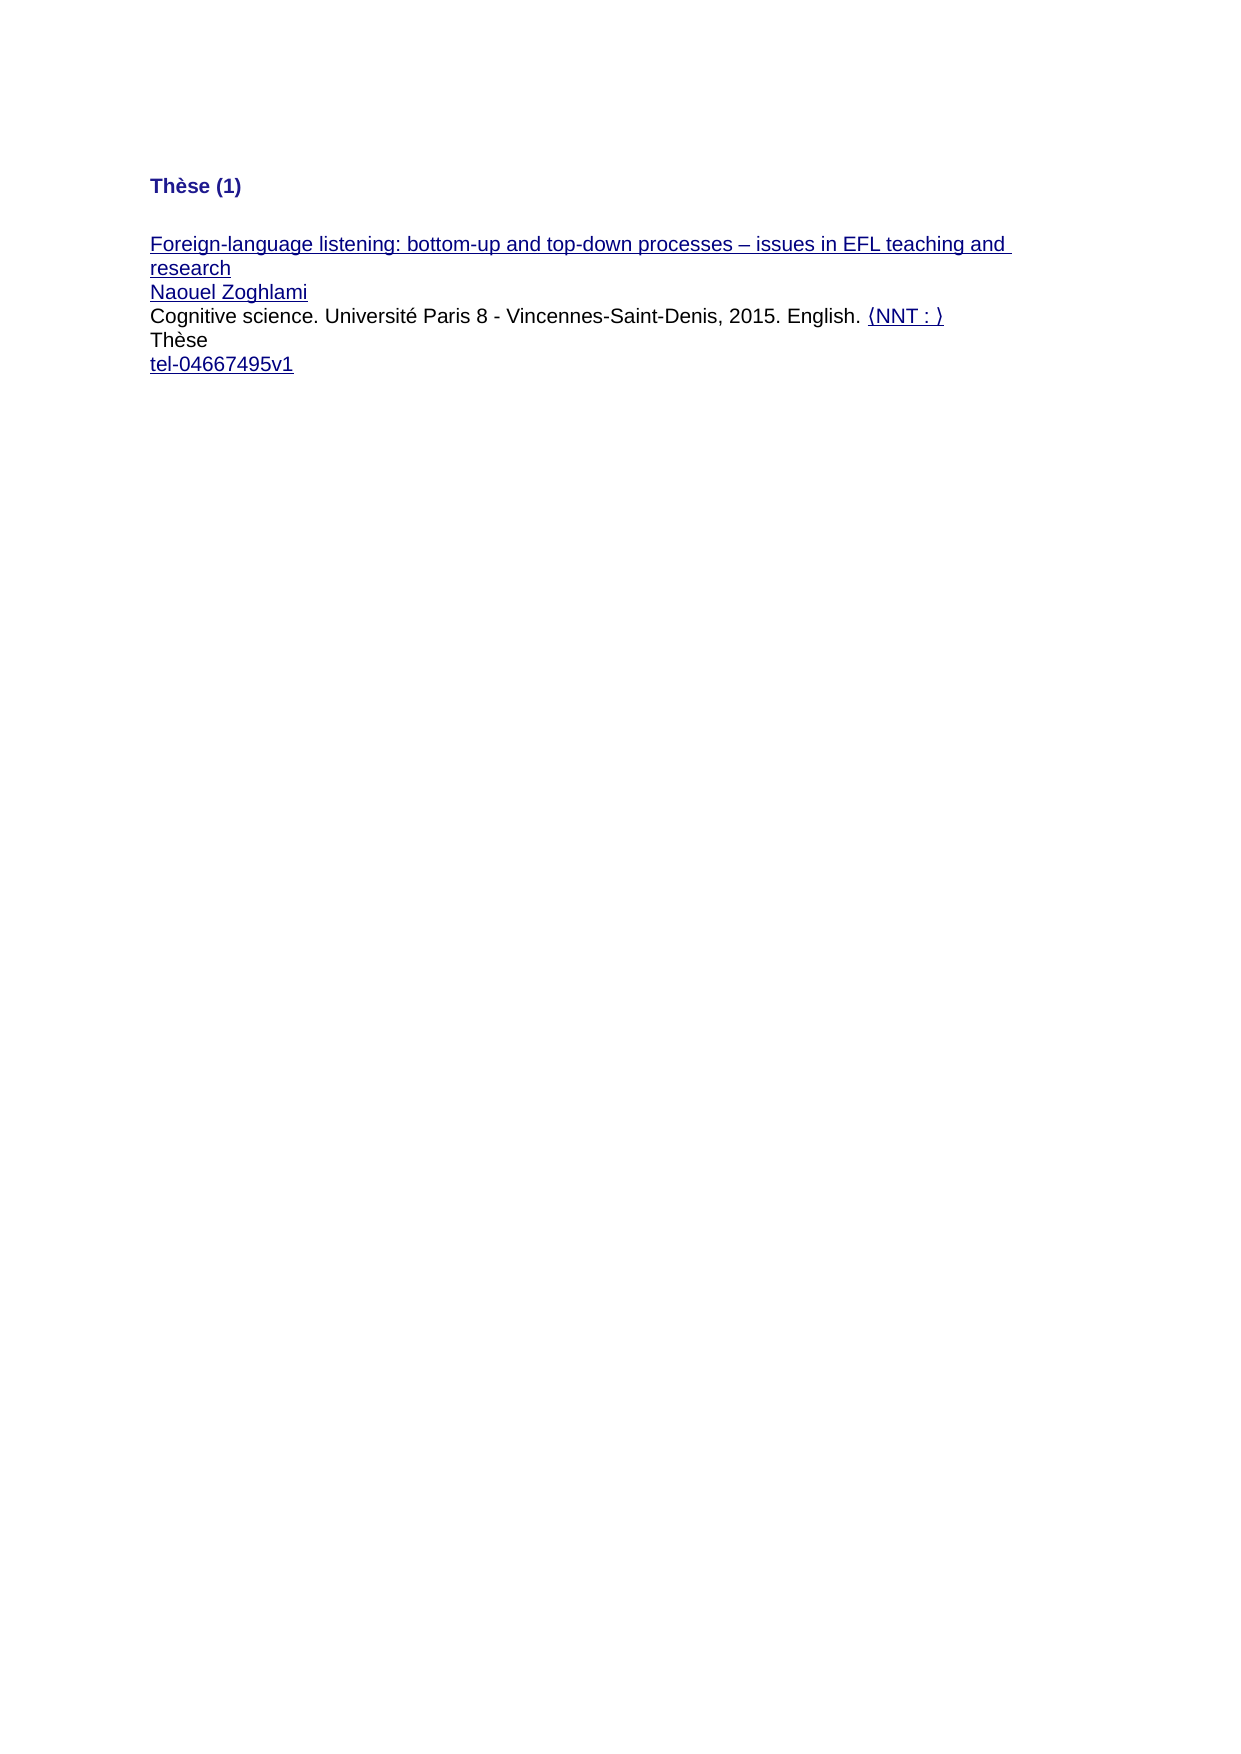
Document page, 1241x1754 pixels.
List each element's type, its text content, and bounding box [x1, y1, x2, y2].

table_header Foreign-language listening: bottom-up and top-down processes – issues in EFL teaching and research Naouel Zoghlami Cognitive science. Université Paris 8 - Vincennes-Saint-Denis, 2015. English. ⟨NNT : ⟩ Thèse tel-04667495v1 [150, 232, 1090, 376]
subtitle Thèse (1) [150, 174, 1090, 198]
